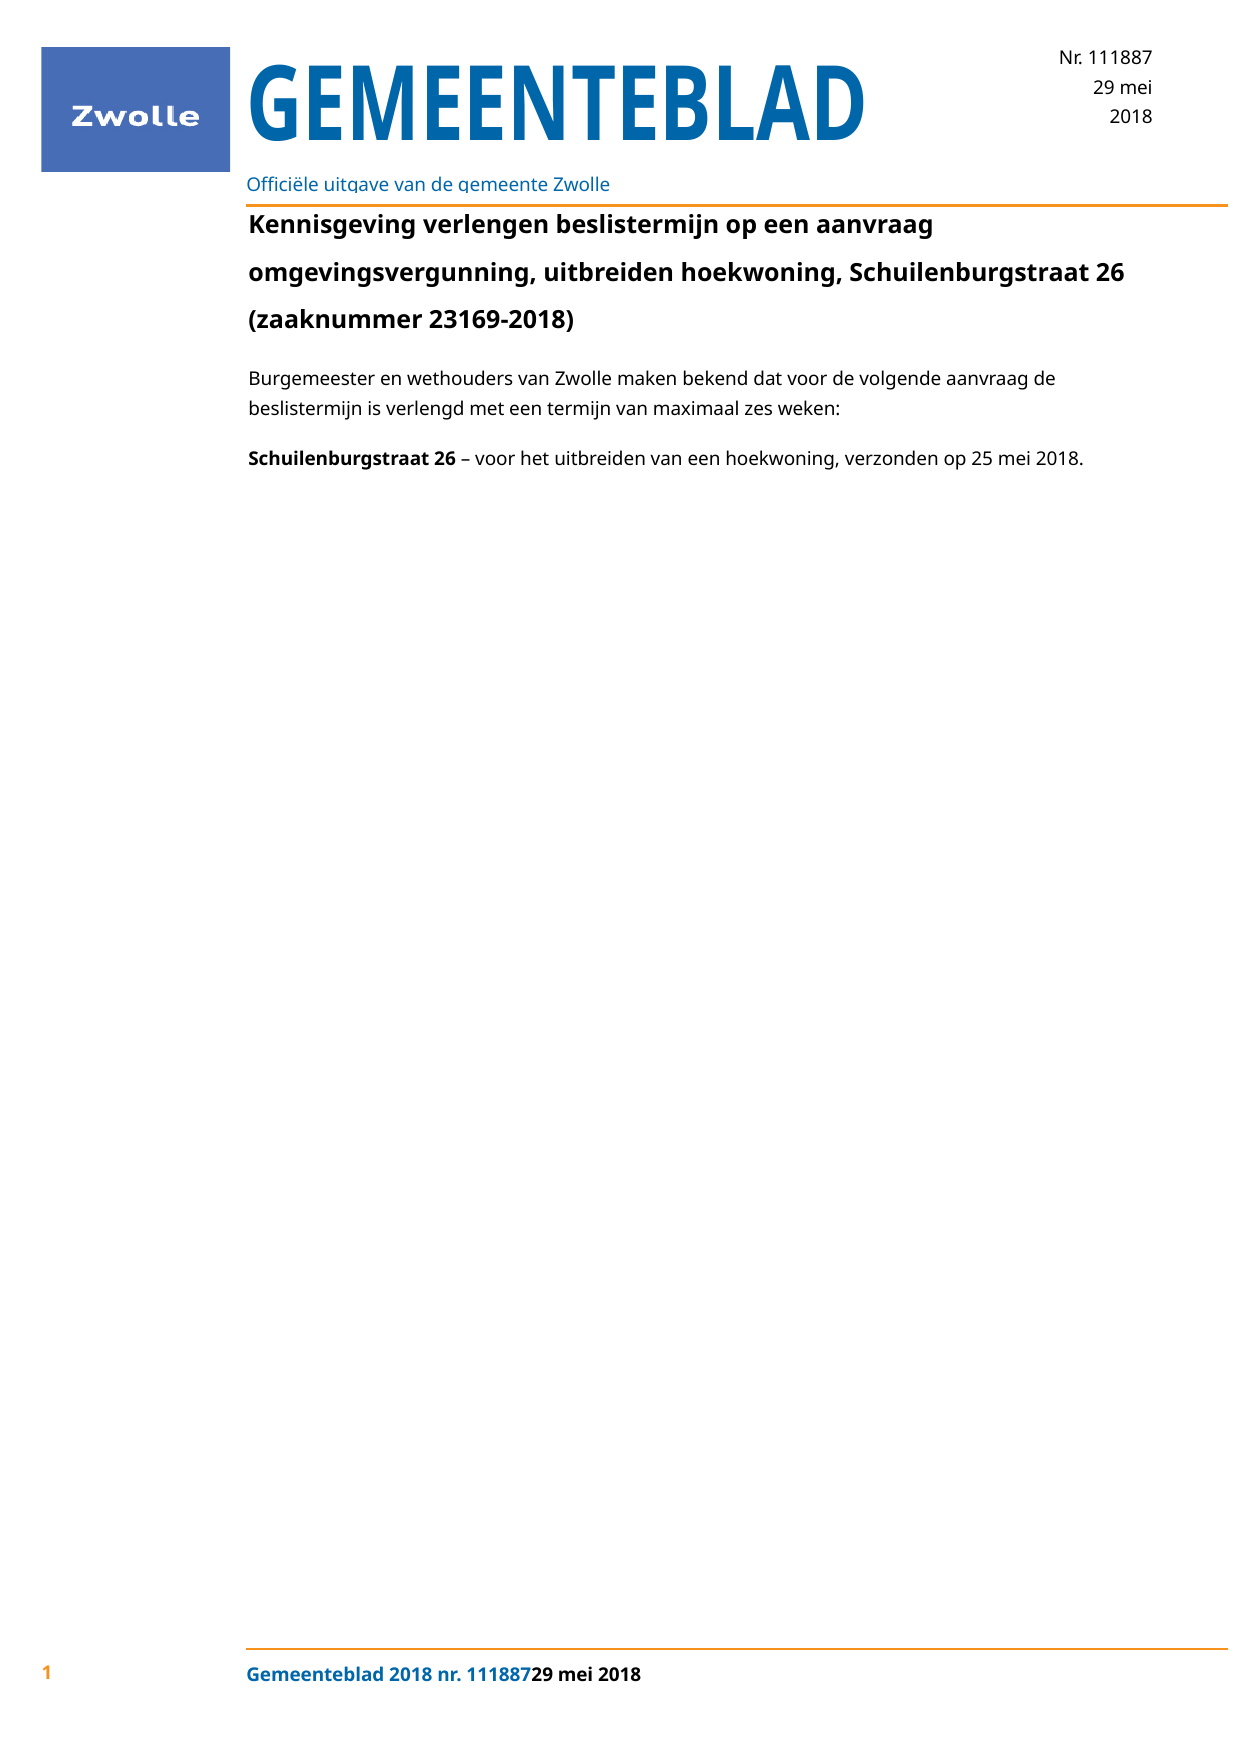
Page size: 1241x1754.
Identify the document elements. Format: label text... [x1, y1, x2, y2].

text Kennisgeving verlengen beslistermijn op een aanvraag omgevingsvergunning, uitbreiden hoekwoning, Schuilenburgstraat 26 (zaaknummer 23169-2018) [248, 207, 1152, 336]
text Schuilenburgstraat 26 – voor het uitbreiden van een hoekwoning, verzonden op 25 mei 2018. [248, 446, 1152, 471]
picture [41, 47, 231, 172]
text Burgemeester en wethouders van Zwolle maken bekend dat voor de volgende aanvraag de beslistermijn is verlengd met een termijn van maximaal zes weken: [248, 366, 1152, 421]
